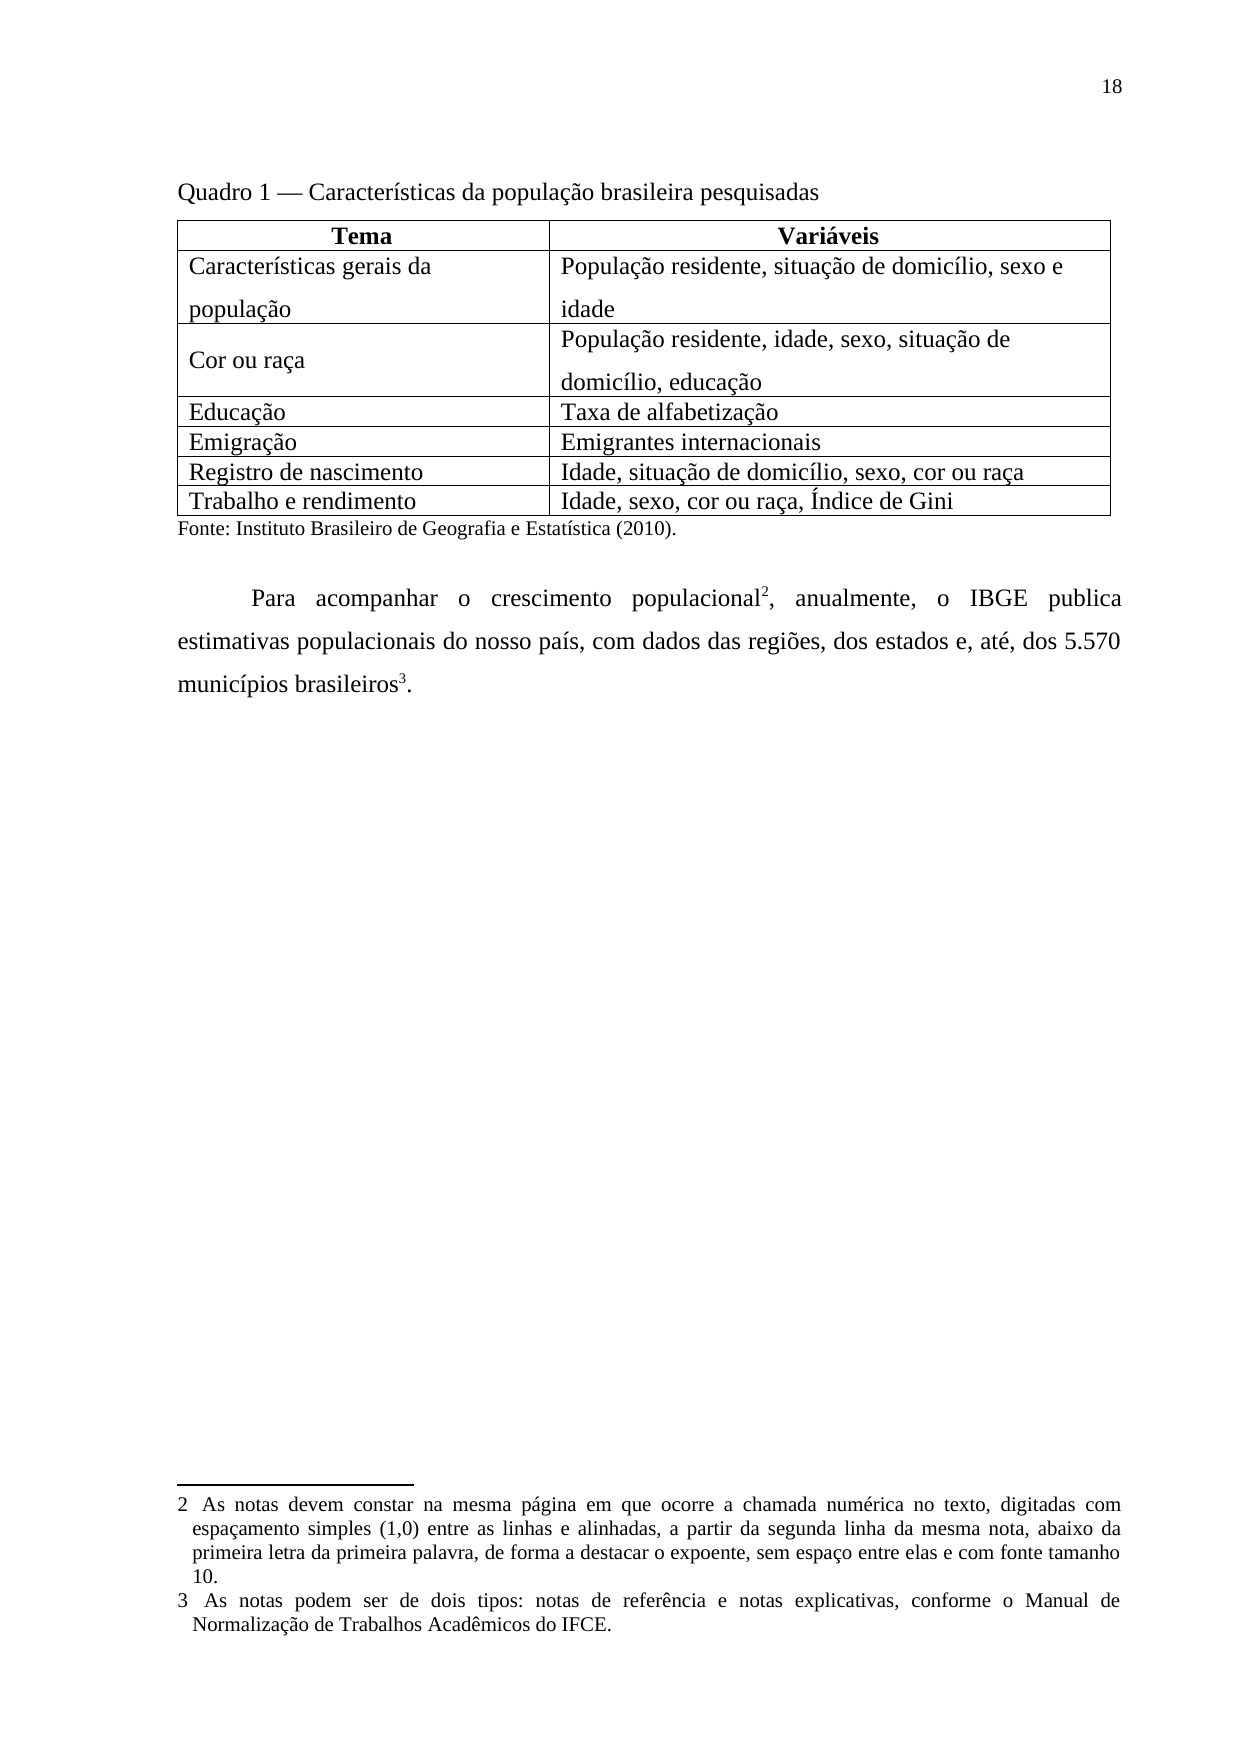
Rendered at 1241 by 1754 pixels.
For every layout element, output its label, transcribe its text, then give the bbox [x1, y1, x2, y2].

table_cell Emigração [178, 427, 549, 456]
text Quadro 1 — Características da população brasileira pesquisadas [177, 177, 1043, 206]
text Fonte: Instituto Brasileiro de Geografia e Estatística (2010). [177, 516, 1043, 540]
table_cell Características gerais da população [178, 251, 549, 323]
table_cell Cor ou raça [178, 324, 549, 396]
table_cell Educação [178, 397, 549, 426]
table_header Variáveis [550, 221, 1110, 250]
table_cell Taxa de alfabetização [550, 397, 1110, 426]
table_header Tema [178, 221, 549, 250]
text As notas devem constar na mesma página em que ocorre a chamada numérica no texto, digitadas com espaçamento simples (1,0) entre as linhas e alinhadas, a partir da segunda linha da mesma nota, abaixo da primeira letra da primeira palavra, de forma a destacar o expoente, sem espaço entre elas e com fonte tamanho 10. [177, 1491, 1122, 1588]
text As notas podem ser de dois tipos: notas de referência e notas explicativas, conforme o Manual de Normalização de Trabalhos Acadêmicos do IFCE. [177, 1588, 1122, 1636]
table_cell Registro de nascimento [178, 457, 549, 485]
table_cell População residente, idade, sexo, situação de domicílio, educação [550, 324, 1110, 396]
text Para acompanhar o crescimento populacional, anualmente, o IBGE publica estimativas populacionais do nosso país, com dados das regiões, dos estados e, até, dos 5.570 municípios brasileiros. [177, 583, 1122, 698]
table_cell Idade, sexo, cor ou raça, Índice de Gini [550, 486, 1110, 515]
table_cell Trabalho e rendimento [178, 486, 549, 515]
table_cell Idade, situação de domicílio, sexo, cor ou raça [550, 457, 1110, 485]
table_cell Emigrantes internacionais [550, 427, 1110, 456]
table_cell População residente, situação de domicílio, sexo e idade [550, 251, 1110, 323]
